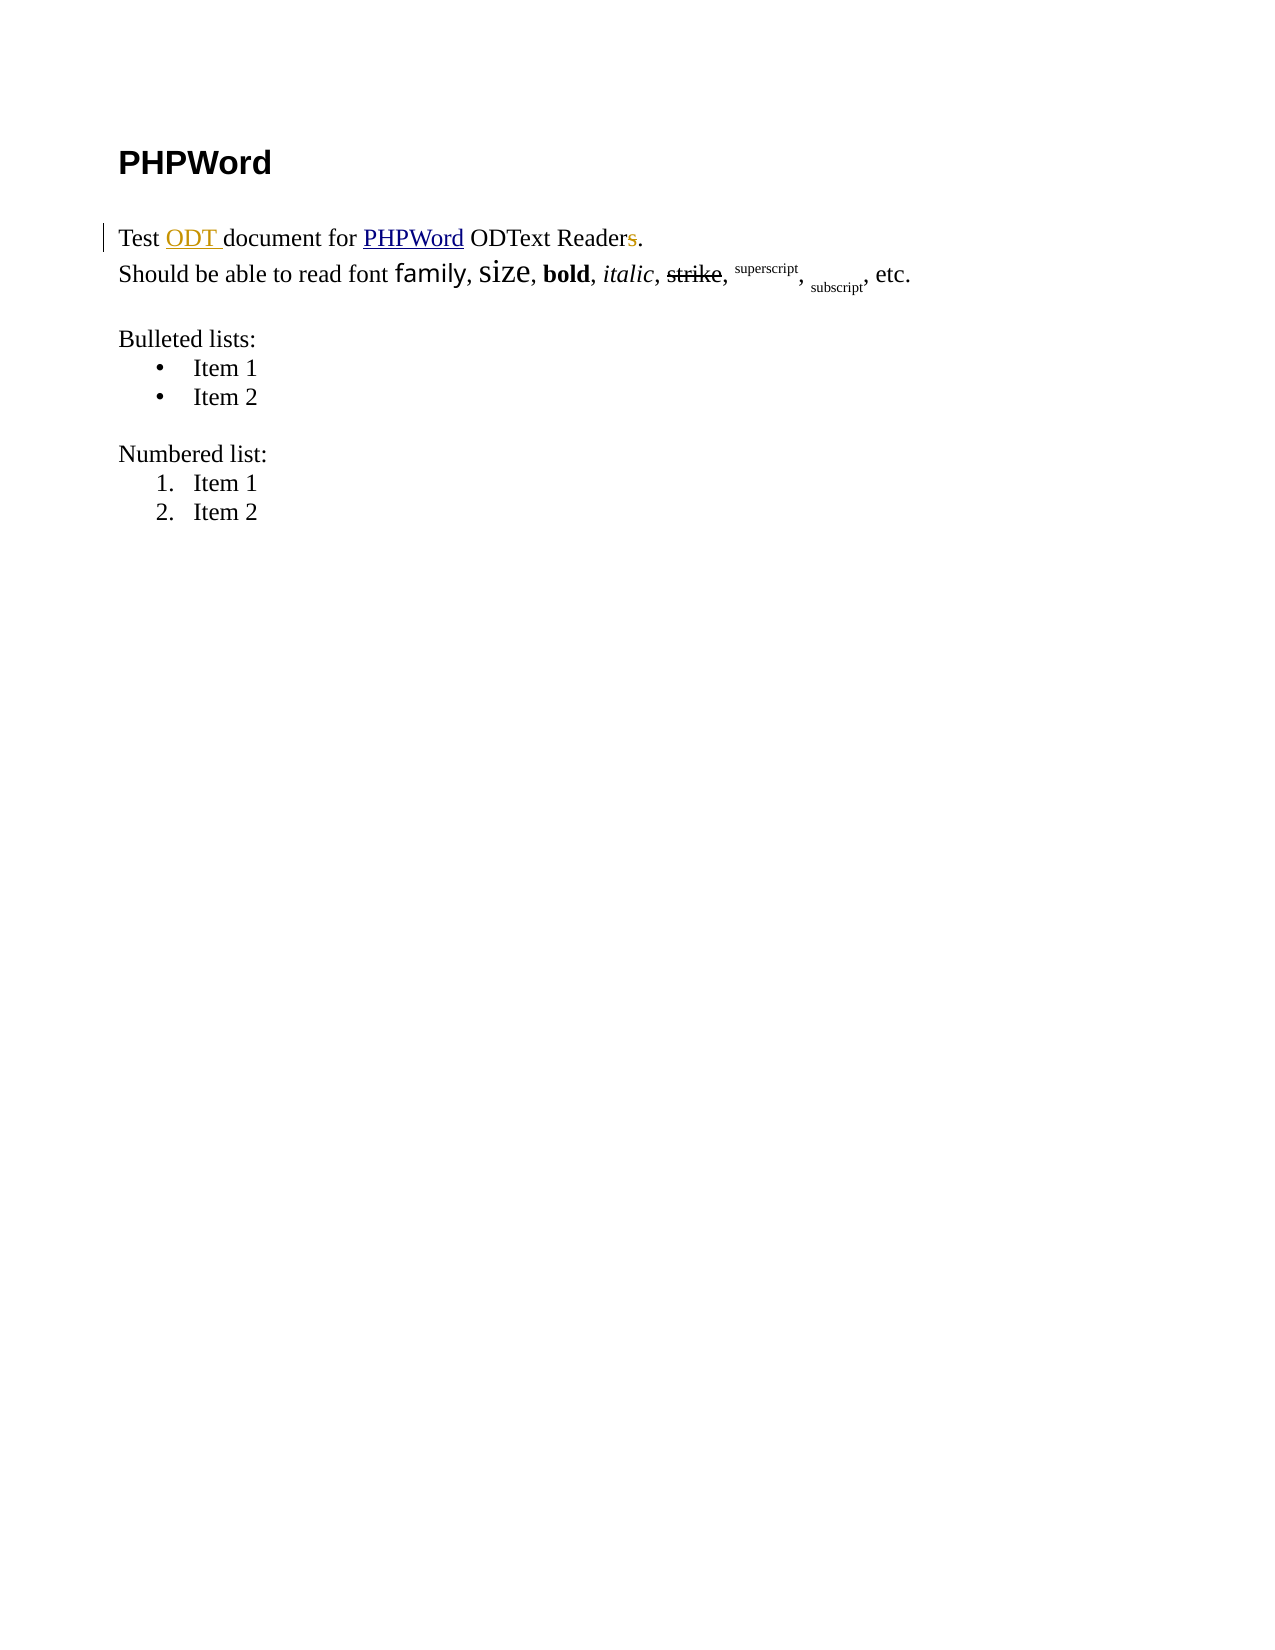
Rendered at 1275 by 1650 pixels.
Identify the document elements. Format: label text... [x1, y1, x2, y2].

list Item 2 [156, 497, 1157, 526]
text Test ODT document for PHPWord ODText Reader. [118, 223, 1157, 252]
text Numbered list: [118, 439, 1157, 468]
list Item 2 [156, 382, 1157, 411]
subtitle PHPWord [118, 143, 1157, 182]
list Item 1 [156, 468, 1157, 497]
text Should be able to read font family, size, bold, italic, strike, superscript, subscript, etc. [118, 252, 1157, 296]
list Item 1 [156, 353, 1157, 382]
text Bulleted lists: [118, 324, 1157, 353]
